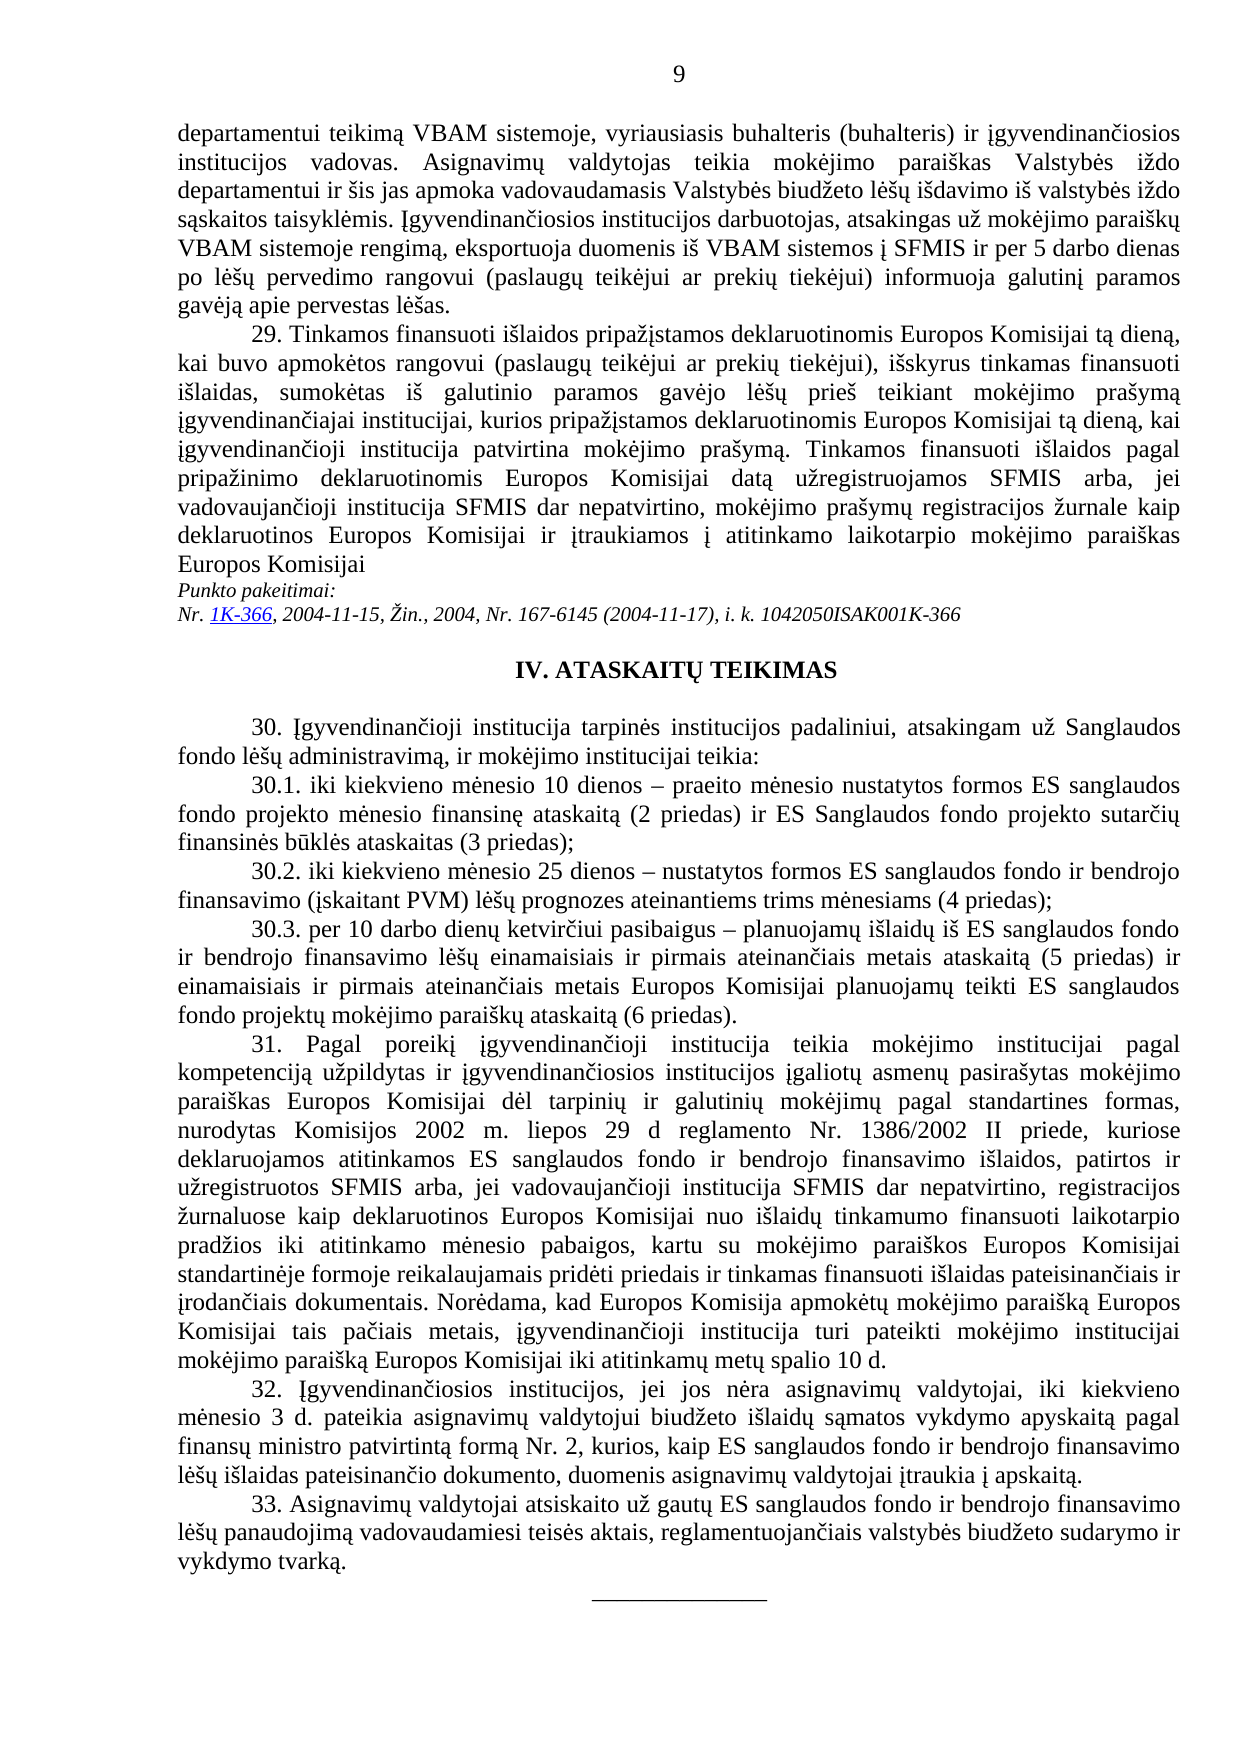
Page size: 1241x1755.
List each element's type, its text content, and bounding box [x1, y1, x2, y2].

text 31. Pagal poreikį įgyvendinančioji institucija teikia mokėjimo institucijai pagal kompetenciją užpildytas ir įgyvendinančiosios institucijos įgaliotų asmenų pasirašytas mokėjimo paraiškas Europos Komisijai dėl tarpinių ir galutinių mokėjimų pagal standartines formas, nurodytas Komisijos 2002 m. liepos 29 d reglamento Nr. 1386/2002 II priede, kuriose deklaruojamos atitinkamos ES sanglaudos fondo ir bendrojo finansavimo išlaidos, patirtos ir užregistruotos SFMIS arba, jei vadovaujančioji institucija SFMIS dar nepatvirtino, registracijos žurnaluose kaip deklaruotinos Europos Komisijai nuo išlaidų tinkamumo finansuoti laikotarpio pradžios iki atitinkamo mėnesio pabaigos, kartu su mokėjimo paraiškos Europos Komisijai standartinėje formoje reikalaujamais pridėti priedais ir tinkamas finansuoti išlaidas pateisinančiais ir įrodančiais dokumentais. Norėdama, kad Europos Komisija apmokėtų mokėjimo paraišką Europos Komisijai tais pačiais metais, įgyvendinančioji institucija turi pateikti mokėjimo institucijai mokėjimo paraišką Europos Komisijai iki atitinkamų metų spalio 10 d. [177, 1029, 1181, 1374]
text IV. ATASKAITŲ TEIKIMAS [177, 655, 1181, 684]
text ______________ [177, 1575, 1181, 1604]
text 32. Įgyvendinančiosios institucijos, jei jos nėra asignavimų valdytojai, iki kiekvieno mėnesio 3 d. pateikia asignavimų valdytojui biudžeto išlaidų sąmatos vykdymo apyskaitą pagal finansų ministro patvirtintą formą Nr. 2, kurios, kaip ES sanglaudos fondo ir bendrojo finansavimo lėšų išlaidas pateisinančio dokumento, duomenis asignavimų valdytojai įtraukia į apskaitą. [177, 1374, 1181, 1489]
text 30.3. per 10 darbo dienų ketvirčiui pasibaigus – planuojamų išlaidų iš ES sanglaudos fondo ir bendrojo finansavimo lėšų einamaisiais ir pirmais ateinančiais metais ataskaitą (5 priedas) ir einamaisiais ir pirmais ateinančiais metais Europos Komisijai planuojamų teikti ES sanglaudos fondo projektų mokėjimo paraiškų ataskaitą (6 priedas). [177, 914, 1181, 1029]
text departamentui teikimą VBAM sistemoje, vyriausiasis buhalteris (buhalteris) ir įgyvendinančiosios institucijos vadovas. Asignavimų valdytojas teikia mokėjimo paraiškas Valstybės iždo departamentui ir šis jas apmoka vadovaudamasis Valstybės biudžeto lėšų išdavimo iš valstybės iždo sąskaitos taisyklėmis. Įgyvendinančiosios institucijos darbuotojas, atsakingas už mokėjimo paraiškų VBAM sistemoje rengimą, eksportuoja duomenis iš VBAM sistemos į SFMIS ir per 5 darbo dienas po lėšų pervedimo rangovui (paslaugų teikėjui ar prekių tiekėjui) informuoja galutinį paramos gavėją apie pervestas lėšas. [177, 118, 1181, 319]
text 30.1. iki kiekvieno mėnesio 10 dienos – praeito mėnesio nustatytos formos ES sanglaudos fondo projekto mėnesio finansinę ataskaitą (2 priedas) ir ES Sanglaudos fondo projekto sutarčių finansinės būklės ataskaitas (3 priedas); [177, 770, 1181, 856]
text Nr. 1K-366, 2004-11-15, Žin., 2004, Nr. 167-6145 (2004-11-17), i. k. 1042050ISAK001K-366 [177, 602, 1181, 626]
text 29. Tinkamos finansuoti išlaidos pripažįstamos deklaruotinomis Europos Komisijai tą dieną, kai buvo apmokėtos rangovui (paslaugų teikėjui ar prekių tiekėjui), išskyrus tinkamas finansuoti išlaidas, sumokėtas iš galutinio paramos gavėjo lėšų prieš teikiant mokėjimo prašymą įgyvendinančiajai institucijai, kurios pripažįstamos deklaruotinomis Europos Komisijai tą dieną, kai įgyvendinančioji institucija patvirtina mokėjimo prašymą. Tinkamos finansuoti išlaidos pagal pripažinimo deklaruotinomis Europos Komisijai datą užregistruojamos SFMIS arba, jei vadovaujančioji institucija SFMIS dar nepatvirtino, mokėjimo prašymų registracijos žurnale kaip deklaruotinos Europos Komisijai ir įtraukiamos į atitinkamo laikotarpio mokėjimo paraiškas Europos Komisijai [177, 319, 1181, 578]
text 33. Asignavimų valdytojai atsiskaito už gautų ES sanglaudos fondo ir bendrojo finansavimo lėšų panaudojimą vadovaudamiesi teisės aktais, reglamentuojančiais valstybės biudžeto sudarymo ir vykdymo tvarką. [177, 1489, 1181, 1575]
text Punkto pakeitimai: [177, 578, 1181, 602]
text 30. Įgyvendinančioji institucija tarpinės institucijos padaliniui, atsakingam už Sanglaudos fondo lėšų administravimą, ir mokėjimo institucijai teikia: [177, 712, 1181, 770]
text 30.2. iki kiekvieno mėnesio 25 dienos – nustatytos formos ES sanglaudos fondo ir bendrojo finansavimo (įskaitant PVM) lėšų prognozes ateinantiems trims mėnesiams (4 priedas); [177, 856, 1181, 914]
